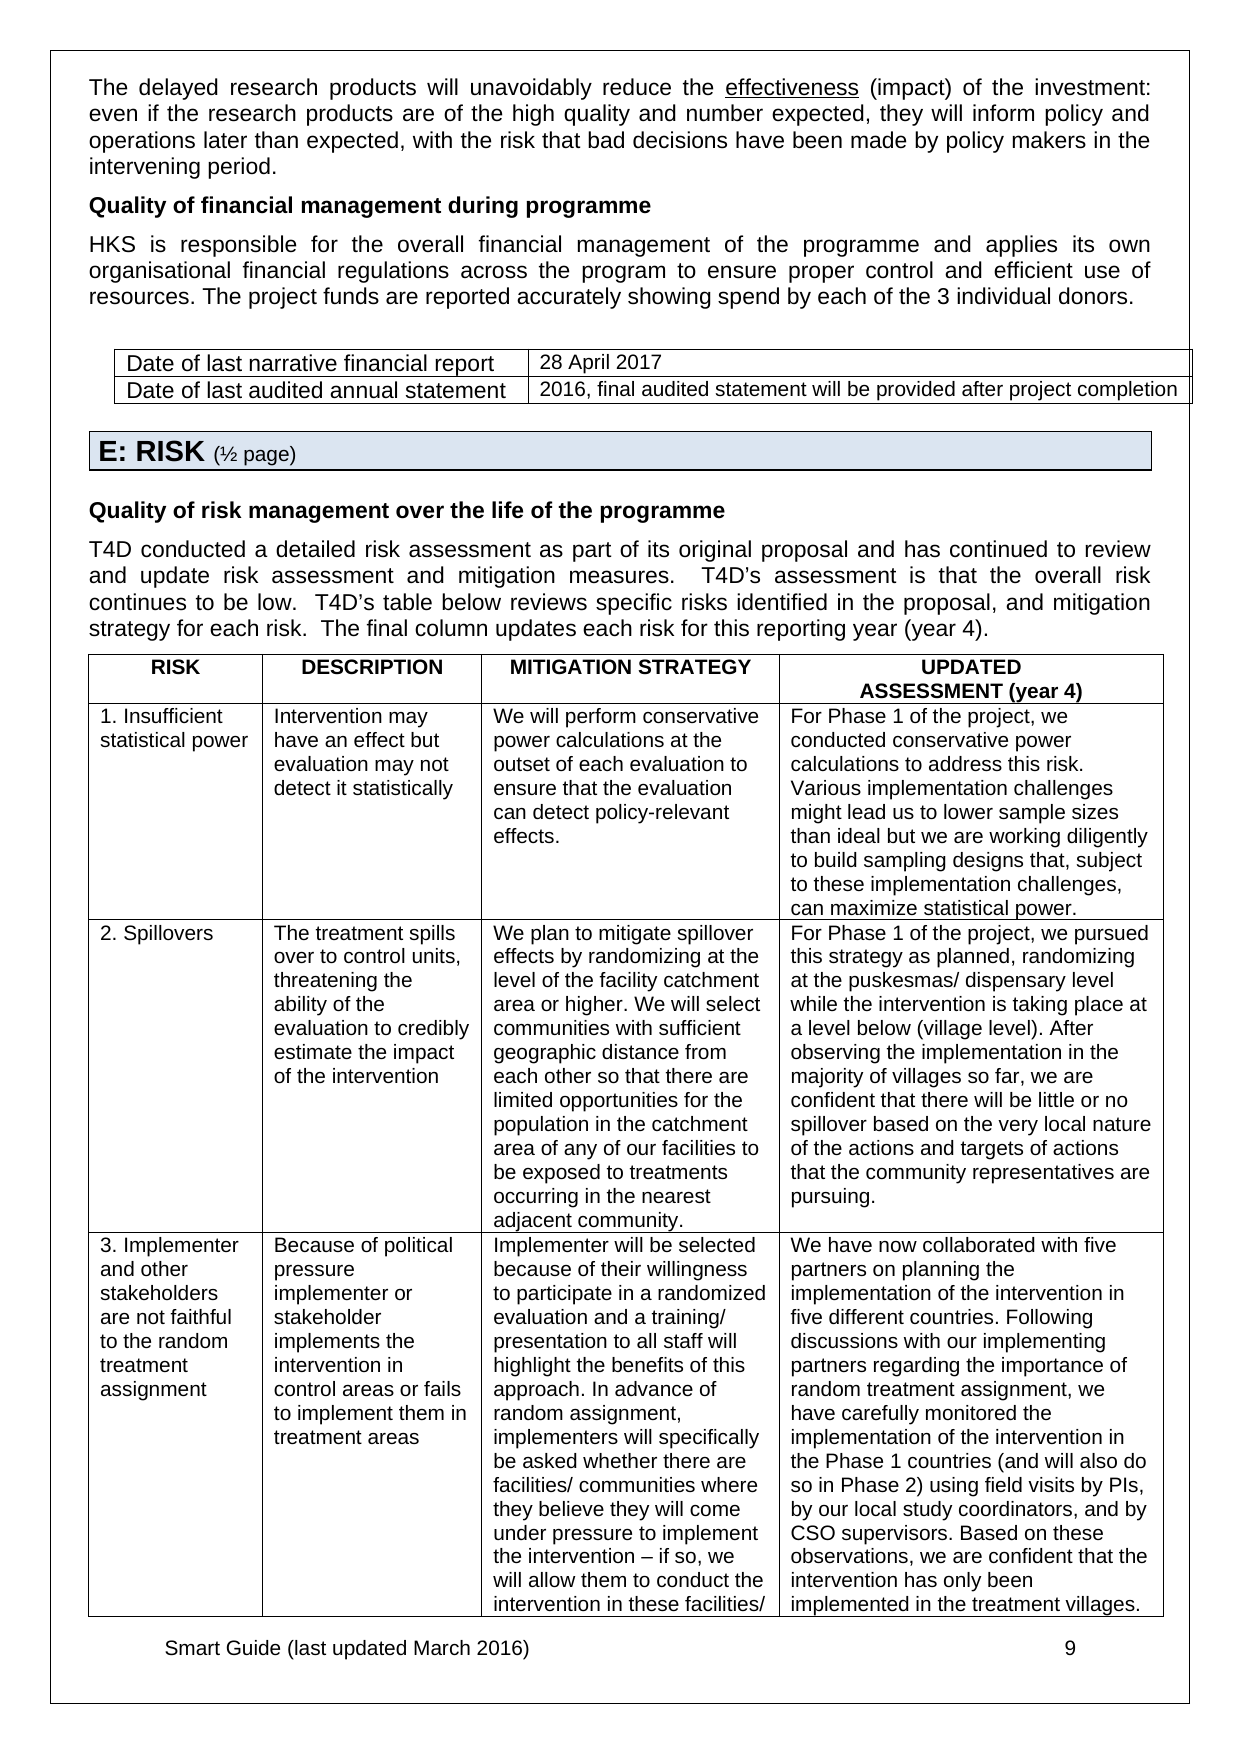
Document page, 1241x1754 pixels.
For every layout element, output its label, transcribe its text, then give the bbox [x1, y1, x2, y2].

table_cell 3. Implementer and other stakeholders are not faithful to the random treatment assignment [89, 1233, 262, 1616]
table_cell We will perform conservative power calculations at the outset of each evaluation to ensure that the evaluation can detect policy-relevant effects. [482, 704, 779, 919]
table_cell Because of political pressure implementer or stakeholder implements the intervention in control areas or fails to implement them in treatment areas [263, 1233, 481, 1616]
text The delayed research products will unavoidably reduce the effectiveness (impact) of the investment: even if the research products are of the high quality and number expected, they will inform policy and operations later than expected, with the risk that bad decisions have been made by policy makers in the intervening period. [89, 74, 1152, 179]
text T4D conducted a detailed risk assessment as part of its original proposal and has continued to review and update risk assessment and mitigation measures. T4D’s assessment is that the overall risk continues to be low. T4D’s table below reviews specific risks identified in the proposal, and mitigation strategy for each risk. The final column updates each risk for this reporting year (year 4). [89, 536, 1152, 641]
table_header 28 April 2017 [529, 350, 1189, 376]
table_cell Intervention may have an effect but evaluation may not detect it statistically [263, 704, 481, 919]
table_header Date of last narrative financial report [115, 350, 528, 376]
table_cell For Phase 1 of the project, we pursued this strategy as planned, randomizing at the puskesmas/ dispensary level while the intervention is taking place at a level below (village level). After observing the implementation in the majority of villages so far, we are confident that there will be little or no spillover based on the very local nature of the actions and targets of actions that the community representatives are pursuing. [780, 920, 1163, 1232]
table_cell 1. Insufficient statistical power [89, 704, 262, 919]
table_header MITIGATION STRATEGY [482, 655, 779, 703]
text Quality of risk management over the life of the programme [89, 497, 1152, 523]
table_cell The treatment spills over to control units, threatening the ability of the evaluation to credibly estimate the impact of the intervention [263, 920, 481, 1232]
table_header RISK [89, 655, 262, 703]
text HKS is responsible for the overall financial management of the programme and applies its own organisational financial regulations across the program to ensure proper control and efficient use of resources. The project funds are reported accurately showing spend by each of the 3 individual donors. [89, 231, 1152, 310]
table_cell We plan to mitigate spillover effects by randomizing at the level of the facility catchment area or higher. We will select communities with sufficient geographic distance from each other so that there are limited opportunities for the population in the catchment area of any of our facilities to be exposed to treatments occurring in the nearest adjacent community. [482, 920, 779, 1232]
table_header DESCRIPTION [263, 655, 481, 703]
table_header UPDATED ASSESSMENT (year 4) [780, 655, 1163, 703]
text Quality of financial management during programme [89, 192, 1152, 218]
table_cell For Phase 1 of the project, we conducted conservative power calculations to address this risk. Various implementation challenges might lead us to lower sample sizes than ideal but we are working diligently to build sampling designs that, subject to these implementation challenges, can maximize statistical power. [780, 704, 1163, 919]
text E: RISK (½ page) [90, 432, 1151, 469]
table_cell 2. Spillovers [89, 920, 262, 1232]
table_cell We have now collaborated with five partners on planning the implementation of the intervention in five different countries. Following discussions with our implementing partners regarding the importance of random treatment assignment, we have carefully monitored the implementation of the intervention in the Phase 1 countries (and will also do so in Phase 2) using field visits by PIs, by our local study coordinators, and by CSO supervisors. Based on these observations, we are confident that the intervention has only been implemented in the treatment villages. [780, 1233, 1163, 1616]
table_cell 2016, final audited statement will be provided after project completion [529, 377, 1189, 403]
table_cell Date of last audited annual statement [115, 377, 528, 403]
table_cell Implementer will be selected because of their willingness to participate in a randomized evaluation and a training/ presentation to all staff will highlight the benefits of this approach. In advance of random assignment, implementers will specifically be asked whether there are facilities/ communities where they believe they will come under pressure to implement the intervention – if so, we will allow them to conduct the intervention in these facilities/ [482, 1233, 779, 1616]
